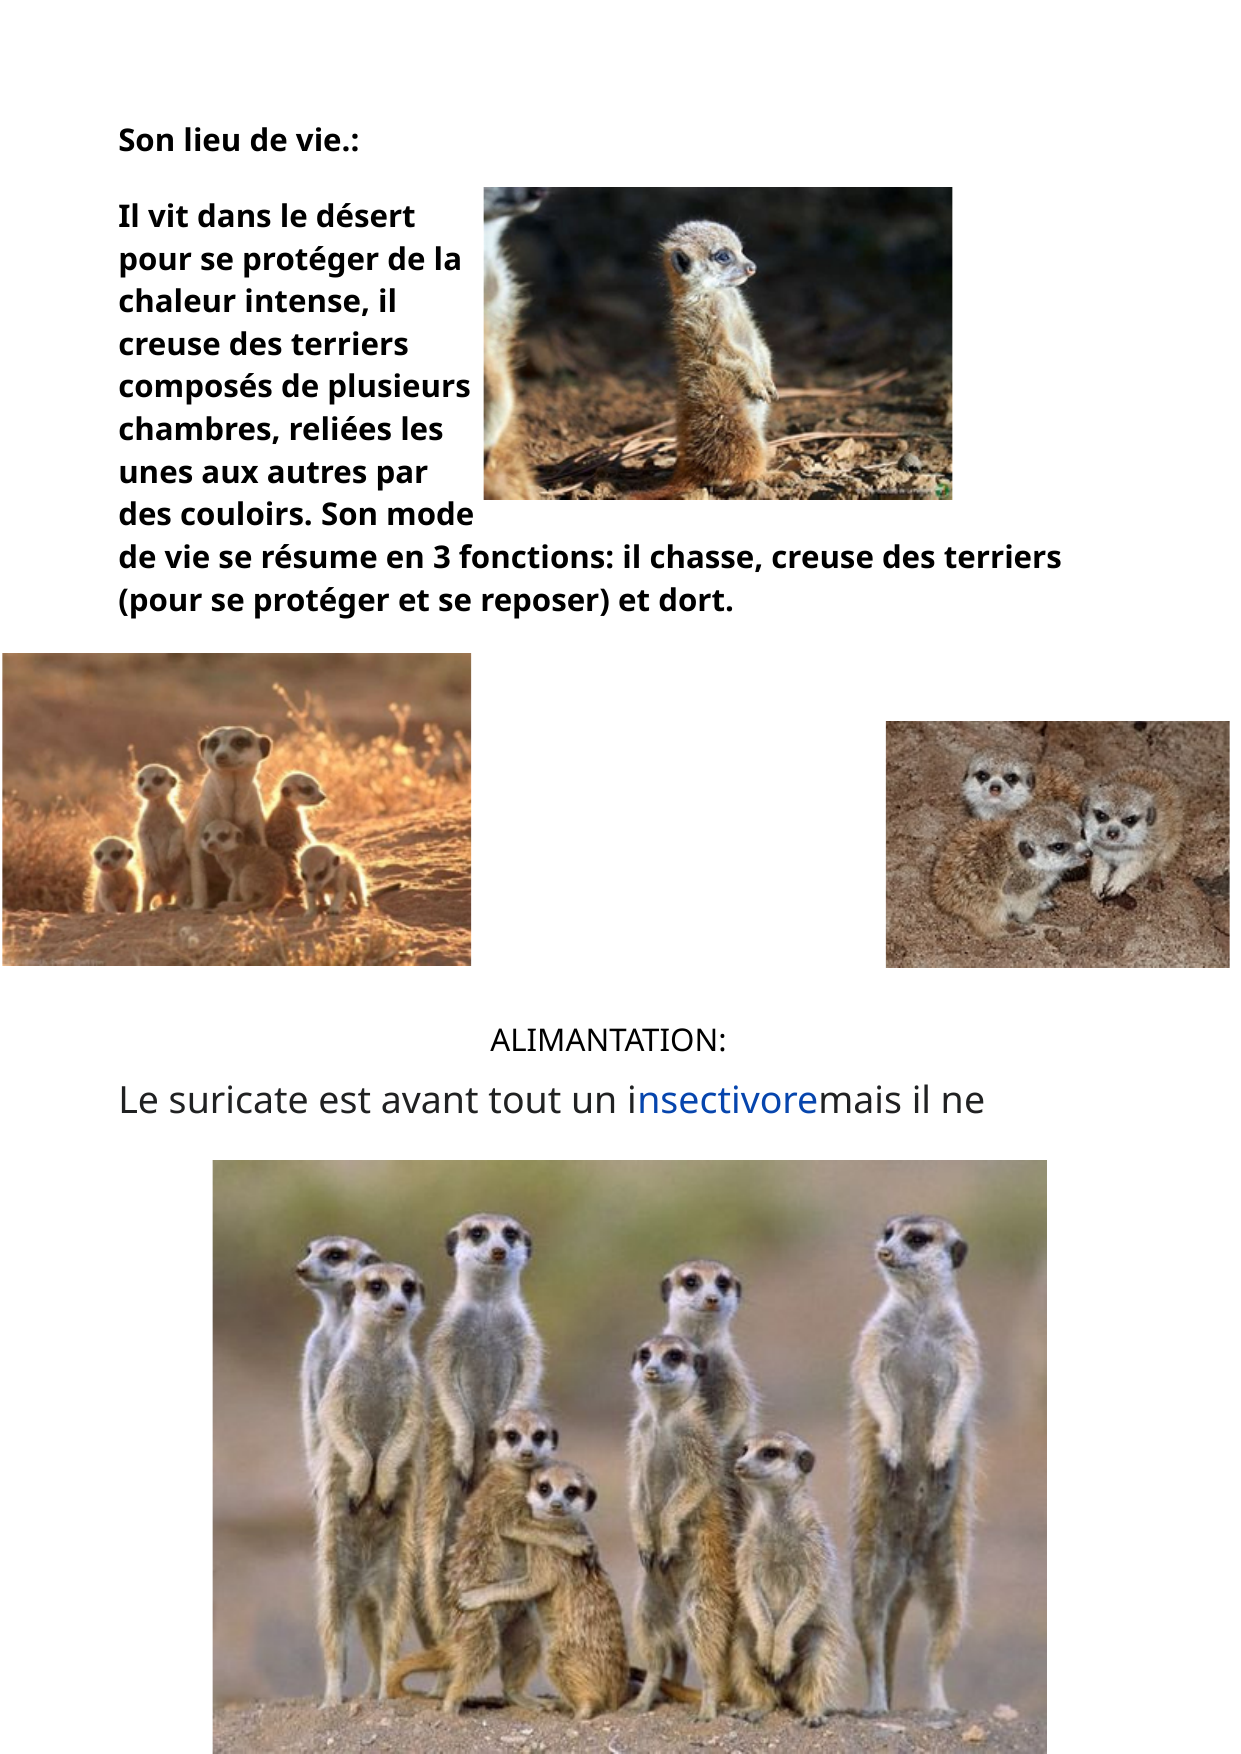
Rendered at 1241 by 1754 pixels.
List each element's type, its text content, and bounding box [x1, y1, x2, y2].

picture [483, 187, 953, 500]
picture [2, 653, 472, 966]
text ALIMANTATION: [118, 1018, 1122, 1061]
picture [212, 1160, 1047, 1754]
picture [885, 721, 1230, 968]
subtitle Son lieu de vie.: [118, 118, 1122, 161]
text Le suricate est avant tout un insectivoremais il ne [118, 1073, 1122, 1124]
subtitle Il vit dans le désert pour se protéger de la chaleur intense, il creuse des terriers composés de plusieurs chambres, reliées les unes aux autres par des couloirs. Son mode de vie se résume en 3 fonctions: il chasse, creuse des terriers (pour se protéger et se reposer) et dort. [118, 194, 1122, 620]
